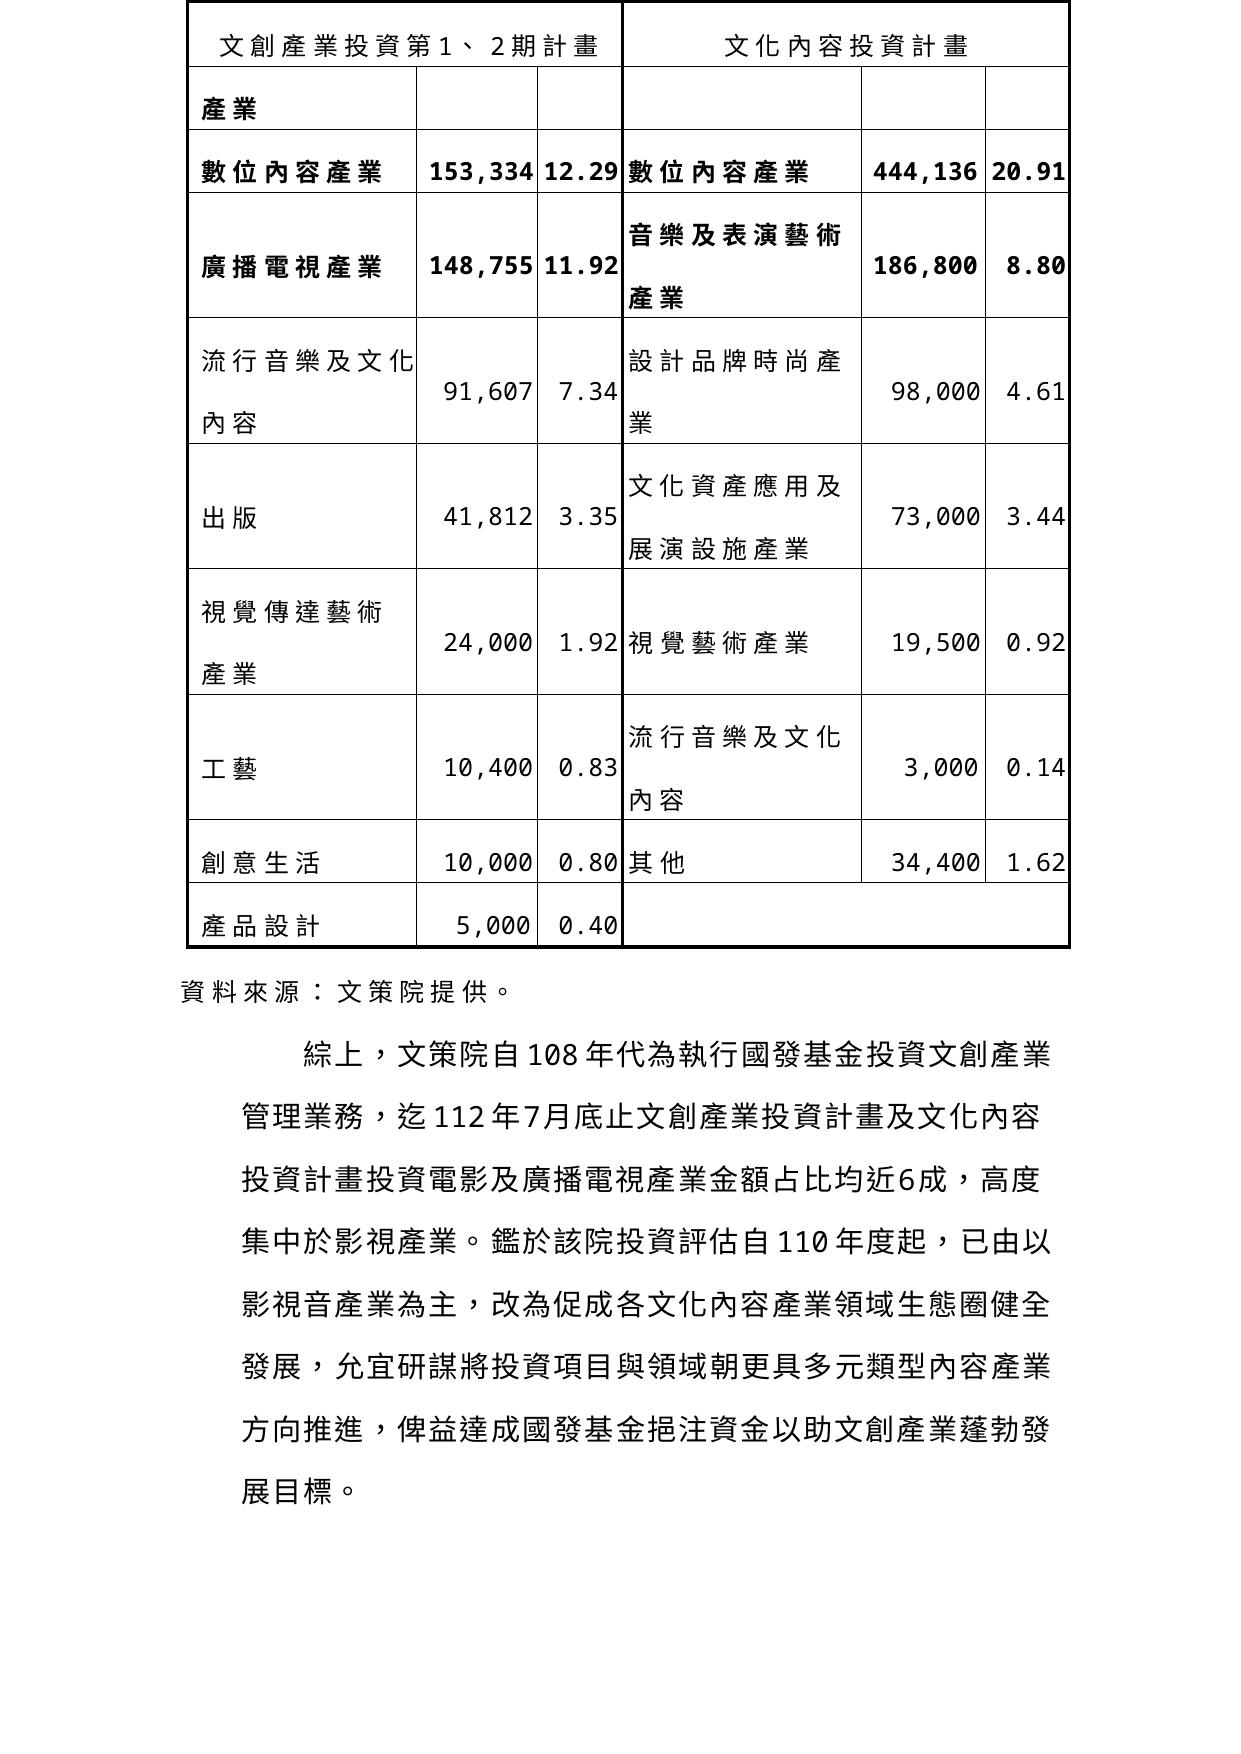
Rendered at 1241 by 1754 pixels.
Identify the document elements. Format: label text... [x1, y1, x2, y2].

table_cell 8.80 [986, 193, 1068, 317]
table_cell 153,334 [417, 130, 537, 192]
table_cell 3.44 [986, 444, 1068, 568]
table_cell 11.92 [538, 193, 621, 317]
table_cell 出版 [189, 444, 416, 568]
table_cell 20.91 [986, 130, 1068, 192]
table_cell 設計品牌時尚產業 [624, 318, 861, 443]
table_cell 24,000 [417, 569, 537, 694]
table_cell 1.92 [538, 569, 621, 694]
text 資料來源：文策院提供。 [177, 948, 1063, 1011]
table_cell 5,000 [417, 883, 537, 945]
table_cell 10,400 [417, 695, 537, 819]
table_cell 0.80 [538, 820, 621, 882]
table_cell 流行音樂及文化內容 [189, 318, 416, 443]
table_cell 產業 [189, 67, 416, 129]
table_cell 34,400 [862, 820, 985, 882]
table_cell 產品設計 [189, 883, 416, 945]
table_cell [624, 883, 1068, 945]
table_header 文創產業投資第1、2期計畫 [189, 3, 621, 66]
table_cell 444,136 [862, 130, 985, 192]
table_cell [417, 67, 537, 129]
table_cell 148,755 [417, 193, 537, 317]
table_cell [624, 67, 861, 129]
table_cell 3.35 [538, 444, 621, 568]
table_cell 4.61 [986, 318, 1068, 443]
table_cell 19,500 [862, 569, 985, 694]
text 綜上，文策院自108年代為執行國發基金投資文創產業管理業務，迄112年7月底止文創產業投資計畫及文化內容投資計畫投資電影及廣播電視產業金額占比均近6成，高度集中於影視產業。鑑於該院投資評估自110年度起，已由以影視音產業為主，改為促成各文化內容產業領域生態圈健全發展，允宜研謀將投資項目與領域朝更具多元類型內容產業方向推進，俾益達成國發基金挹注資金以助文創產業蓬勃發展目標。 [236, 1011, 1063, 1511]
table_cell 數位內容產業 [624, 130, 861, 192]
table_cell 視覺藝術產業 [624, 569, 861, 694]
table_cell 0.83 [538, 695, 621, 819]
table_cell 98,000 [862, 318, 985, 443]
table_cell 73,000 [862, 444, 985, 568]
table_cell 工藝 [189, 695, 416, 819]
table_cell 文化資產應用及展演設施產業 [624, 444, 861, 568]
table_cell 音樂及表演藝術產業 [624, 193, 861, 317]
table_cell 3,000 [862, 695, 985, 819]
table_cell 數位內容產業 [189, 130, 416, 192]
table_cell 廣播電視產業 [189, 193, 416, 317]
table_cell 186,800 [862, 193, 985, 317]
table_cell 41,812 [417, 444, 537, 568]
table_cell 其他 [624, 820, 861, 882]
table_cell 91,607 [417, 318, 537, 443]
table_cell 10,000 [417, 820, 537, 882]
table_cell 視覺傳達藝術產業 [189, 569, 416, 694]
table_cell 1.62 [986, 820, 1068, 882]
table_cell 12.29 [538, 130, 621, 192]
table_header 文化內容投資計畫 [624, 3, 1068, 66]
table_cell 7.34 [538, 318, 621, 443]
table_cell [538, 67, 621, 129]
table_cell 0.40 [538, 883, 621, 945]
table_cell 創意生活 [189, 820, 416, 882]
table_cell 0.14 [986, 695, 1068, 819]
table_cell [986, 67, 1068, 129]
table_cell [862, 67, 985, 129]
table_cell 流行音樂及文化內容 [624, 695, 861, 819]
table_cell 0.92 [986, 569, 1068, 694]
